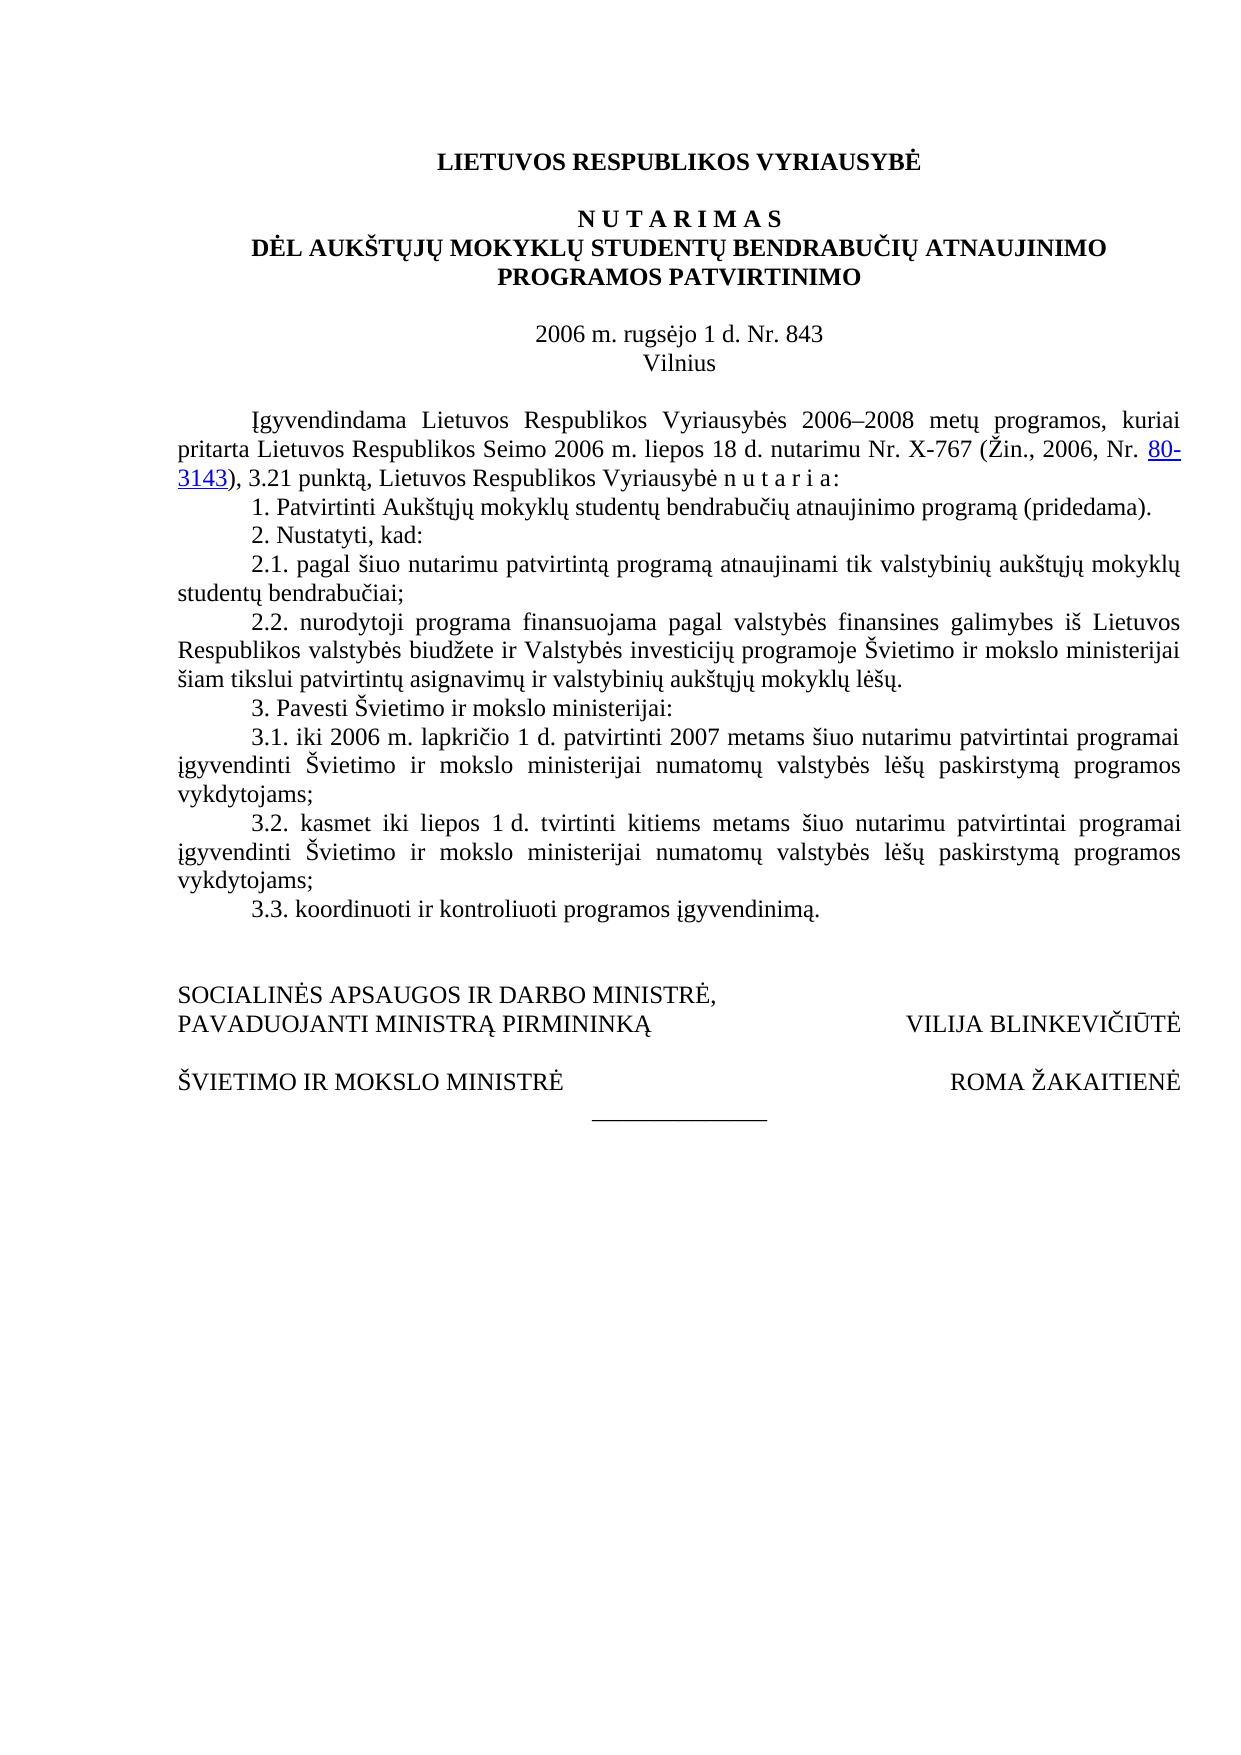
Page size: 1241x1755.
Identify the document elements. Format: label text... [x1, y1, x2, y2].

text 2.1. pagal šiuo nutarimu patvirtintą programą atnaujinami tik valstybinių aukštųjų mokyklų studentų bendrabučiai; [177, 549, 1181, 607]
text N U T A R I M A S [177, 204, 1181, 233]
text LIETUVOS RESPUBLIKOS VYRIAUSYBĖ [177, 147, 1181, 176]
text Švietimo ir mokslo ministrė Roma Žakaitienė [177, 1067, 1181, 1096]
text 3.2. kasmet iki liepos 1 d. tvirtinti kitiems metams šiuo nutarimu patvirtintai programai įgyvendinti Švietimo ir mokslo ministerijai numatomų valstybės lėšų paskirstymą programos vykdytojams; [177, 808, 1181, 894]
text 1. Patvirtinti Aukštųjų mokyklų studentų bendrabučių atnaujinimo programą (pridedama). [177, 492, 1181, 521]
text 3.1. iki 2006 m. lapkričio 1 d. patvirtinti 2007 metams šiuo nutarimu patvirtintai programai įgyvendinti Švietimo ir mokslo ministerijai numatomų valstybės lėšų paskirstymą programos vykdytojams; [177, 722, 1181, 808]
text ______________ [177, 1096, 1181, 1124]
text DĖL AUKŠTŲJŲ MOKYKLŲ STUDENTŲ BENDRABUČIŲ ATNAUJINIMO PROGRAMOS PATVIRTINIMO [177, 233, 1181, 291]
text Socialinės apsaugos ir darbo ministrė, [177, 981, 1181, 1009]
text 2006 m. rugsėjo 1 d. Nr. 843 [177, 319, 1181, 348]
text Vilnius [177, 348, 1181, 377]
text 2.2. nurodytoji programa finansuojama pagal valstybės finansines galimybes iš Lietuvos Respublikos valstybės biudžete ir Valstybės investicijų programoje Švietimo ir mokslo ministerijai šiam tikslui patvirtintų asignavimų ir valstybinių aukštųjų mokyklų lėšų. [177, 607, 1181, 693]
text 3. Pavesti Švietimo ir mokslo ministerijai: [177, 693, 1181, 722]
text Įgyvendindama Lietuvos Respublikos Vyriausybės 2006–2008 metų programos, kuriai pritarta Lietuvos Respublikos Seimo 2006 m. liepos 18 d. nutarimu Nr. X-767 (Žin., 2006, Nr. 80-3143), 3.21 punktą, Lietuvos Respublikos Vyriausybė nutaria: [177, 406, 1181, 492]
text pavaduojanti Ministrą Pirmininką Vilija Blinkevičiūtė [177, 1009, 1181, 1038]
text 2. Nustatyti, kad: [177, 521, 1181, 549]
text 3.3. koordinuoti ir kontroliuoti programos įgyvendinimą. [177, 894, 1181, 923]
